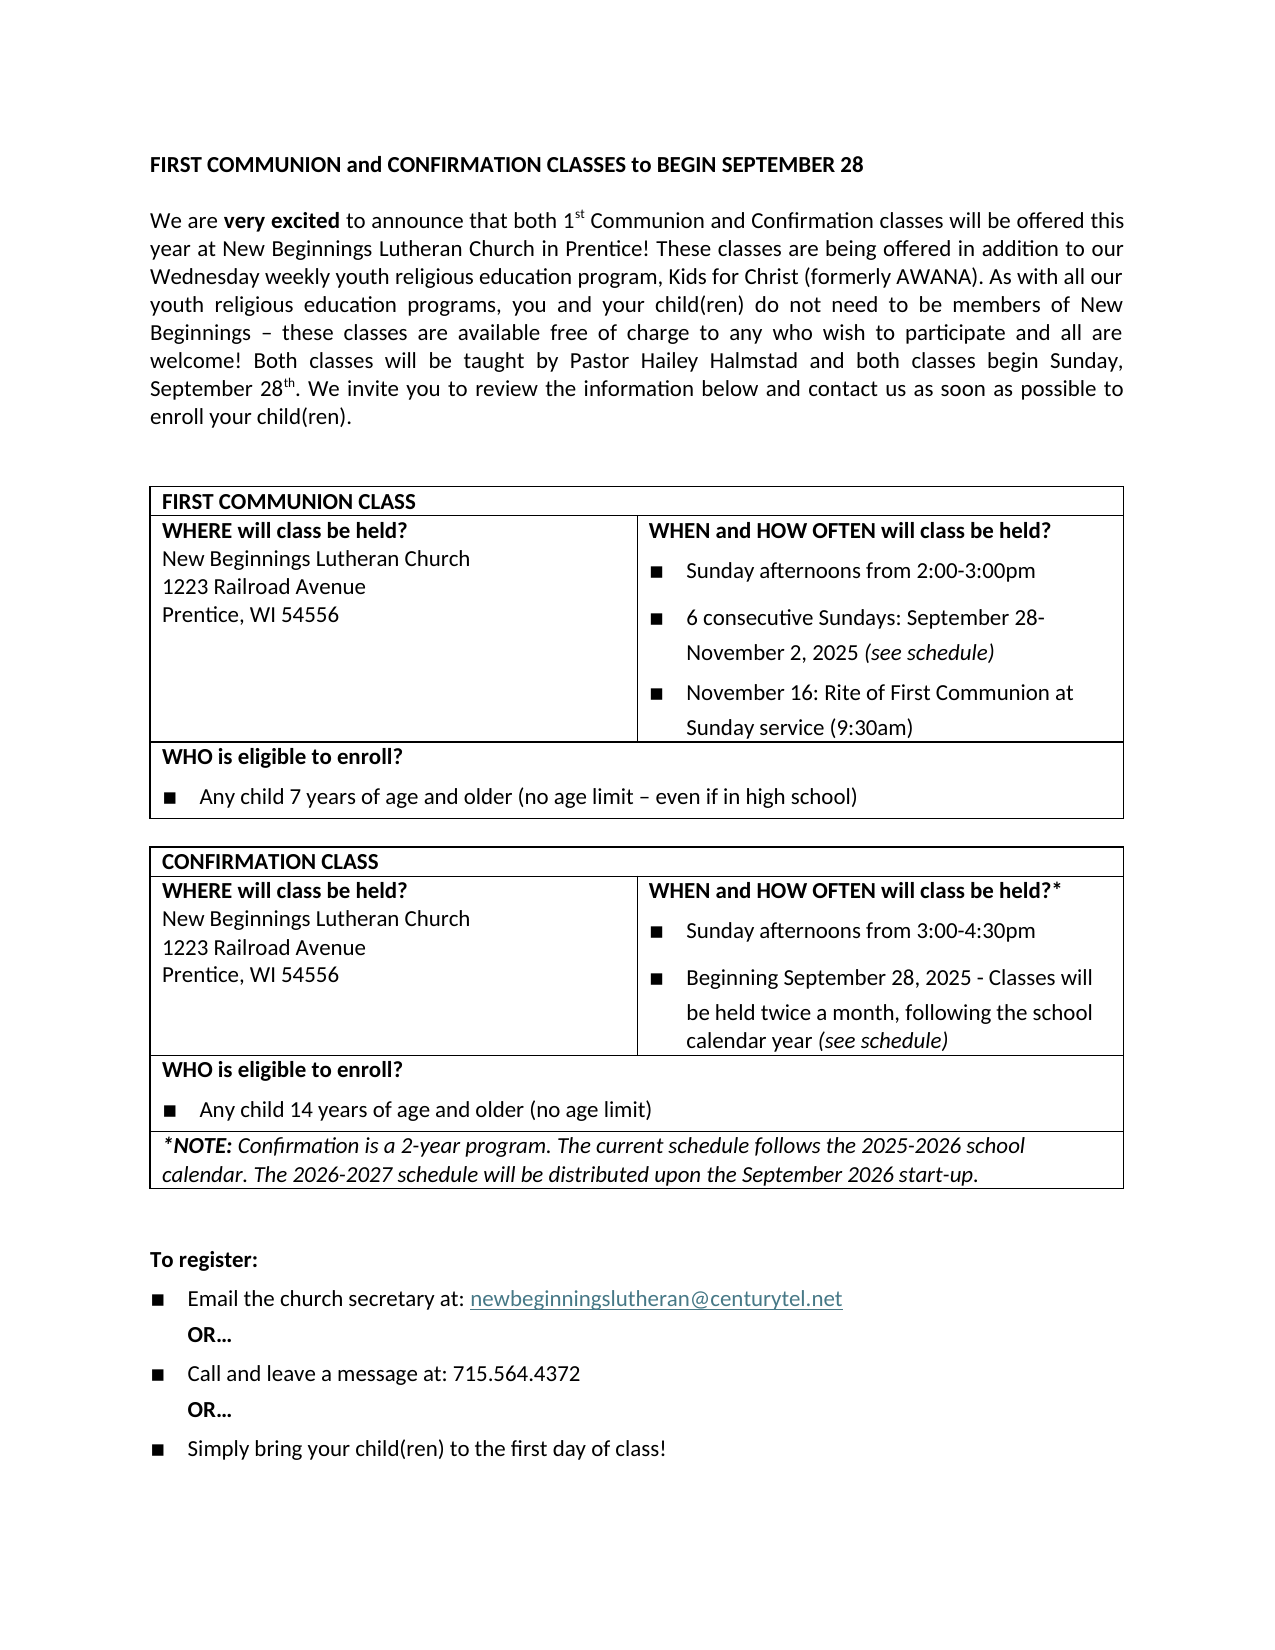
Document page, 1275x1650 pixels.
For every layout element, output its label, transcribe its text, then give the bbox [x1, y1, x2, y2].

table_header FIRST COMMUNION CLASS [151, 487, 1123, 515]
table_cell WHO is eligible to enroll? Any child 7 years of age and older (no age limit – even if in high school) [151, 743, 1123, 817]
table_cell WHEN and HOW OFTEN will class be held? Sunday afternoons from 2:00-3:00pm 6 consecutive Sundays: September 28-November 2, 2025 (see schedule) November 16: Rite of First Communion at Sunday service (9:30am) [638, 516, 1123, 741]
list Call and leave a message at: 715.564.4372 [150, 1348, 1125, 1395]
table_header CONFIRMATION CLASS [151, 848, 1123, 876]
text OR… [187, 1320, 1125, 1348]
list Email the church secretary at: newbeginningslutheran@centurytel.net [150, 1273, 1125, 1320]
table_cell *NOTE: Confirmation is a 2-year program. The current schedule follows the 2025-2026 school calendar. The 2026-2027 schedule will be distributed upon the September 2026 start-up. [151, 1132, 1123, 1188]
table_cell WHERE will class be held? New Beginnings Lutheran Church 1223 Railroad Avenue Prentice, WI 54556 [151, 516, 637, 741]
text To register: [150, 1245, 1125, 1273]
list Simply bring your child(ren) to the first day of class! [150, 1423, 1125, 1470]
table_cell WHO is eligible to enroll? Any child 14 years of age and older (no age limit) [151, 1056, 1123, 1131]
text FIRST COMMUNION and CONFIRMATION CLASSES to BEGIN SEPTEMBER 28 [150, 150, 1125, 178]
table_cell WHERE will class be held? New Beginnings Lutheran Church 1223 Railroad Avenue Prentice, WI 54556 [151, 877, 637, 1054]
text We are very excited to announce that both 1st Communion and Confirmation classes will be offered this year at New Beginnings Lutheran Church in Prentice! These classes are being offered in addition to our Wednesday weekly youth religious education program, Kids for Christ (formerly AWANA). As with all our youth religious education programs, you and your child(ren) do not need to be members of New Beginnings – these classes are available free of charge to any who wish to participate and all are welcome! Both classes will be taught by Pastor Hailey Halmstad and both classes begin Sunday, September 28th. We invite you to review the information below and contact us as soon as possible to enroll your child(ren). [150, 206, 1125, 430]
text OR… [187, 1395, 1125, 1423]
table_cell WHEN and HOW OFTEN will class be held?* Sunday afternoons from 3:00-4:30pm Beginning September 28, 2025 - Classes will be held twice a month, following the school calendar year (see schedule) [638, 877, 1123, 1054]
